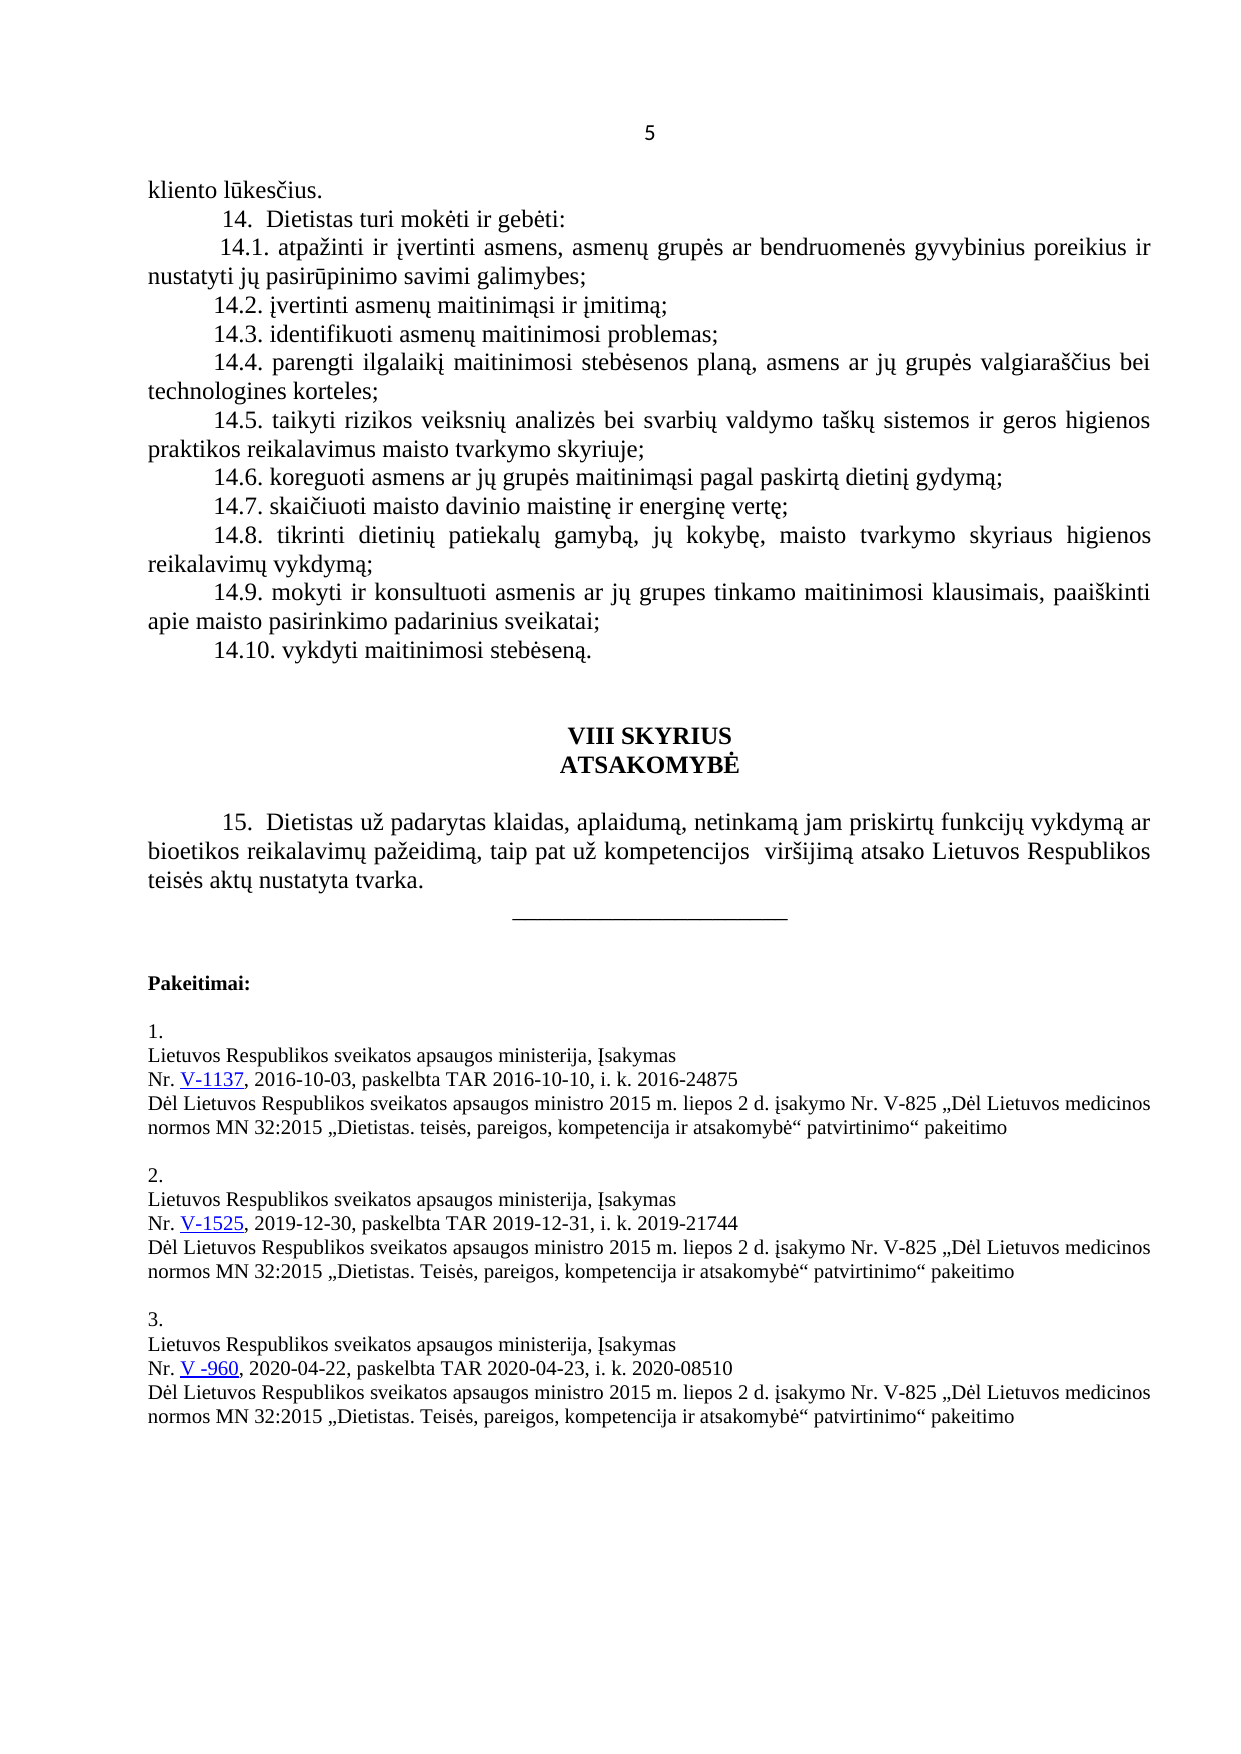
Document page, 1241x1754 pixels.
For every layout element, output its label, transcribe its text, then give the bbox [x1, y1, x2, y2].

text 14.9. mokyti ir konsultuoti asmenis ar jų grupes tinkamo maitinimosi klausimais, paaiškinti apie maisto pasirinkimo padarinius sveikatai; [148, 577, 1152, 635]
text kliento lūkesčius. [148, 175, 1152, 204]
text 14. Dietistas turi mokėti ir gebėti: [222, 204, 1152, 232]
text Pakeitimai: [148, 971, 1152, 994]
text 14.6. koreguoti asmens ar jų grupės maitinimąsi pagal paskirtą dietinį gydymą; [148, 462, 1152, 491]
text ATSAKOMYBĖ [148, 750, 1152, 779]
text ______________________ [148, 894, 1152, 922]
text VIII SKYRIUS [148, 721, 1152, 750]
text 14.5. taikyti rizikos veiksnių analizės bei svarbių valdymo taškų sistemos ir geros higienos praktikos reikalavimus maisto tvarkymo skyriuje; [148, 405, 1152, 462]
text Dėl Lietuvos Respublikos sveikatos apsaugos ministro 2015 m. liepos 2 d. įsakymo Nr. V-825 „Dėl Lietuvos medicinos normos MN 32:2015 „Dietistas. Teisės, pareigos, kompetencija ir atsakomybė“ patvirtinimo“ pakeitimo [148, 1379, 1152, 1428]
text Dėl Lietuvos Respublikos sveikatos apsaugos ministro 2015 m. liepos 2 d. įsakymo Nr. V-825 „Dėl Lietuvos medicinos normos MN 32:2015 „Dietistas. teisės, pareigos, kompetencija ir atsakomybė“ patvirtinimo“ pakeitimo [148, 1091, 1152, 1139]
text 14.10. vykdyti maitinimosi stebėseną. [148, 635, 1152, 664]
text Lietuvos Respublikos sveikatos apsaugos ministerija, Įsakymas [148, 1187, 1152, 1211]
text 14.8. tikrinti dietinių patiekalų gamybą, jų kokybę, maisto tvarkymo skyriaus higienos reikalavimų vykdymą; [148, 520, 1152, 577]
text 3. [148, 1307, 1152, 1331]
text 14.2. įvertinti asmenų maitinimąsi ir įmitimą; [148, 290, 1152, 319]
text Dėl Lietuvos Respublikos sveikatos apsaugos ministro 2015 m. liepos 2 d. įsakymo Nr. V-825 „Dėl Lietuvos medicinos normos MN 32:2015 „Dietistas. Teisės, pareigos, kompetencija ir atsakomybė“ patvirtinimo“ pakeitimo [148, 1235, 1152, 1283]
text 14.1. atpažinti ir įvertinti asmens, asmenų grupės ar bendruomenės gyvybinius poreikius ir nustatyti jų pasirūpinimo savimi galimybes; [148, 232, 1152, 290]
text 2. [148, 1163, 1152, 1187]
text Nr. V-1137, 2016-10-03, paskelbta TAR 2016-10-10, i. k. 2016-24875 [148, 1067, 1152, 1091]
text 14.7. skaičiuoti maisto davinio maistinę ir energinę vertę; [148, 491, 1152, 520]
text Nr. V-1525, 2019-12-30, paskelbta TAR 2019-12-31, i. k. 2019-21744 [148, 1211, 1152, 1235]
text 15. Dietistas už padarytas klaidas, aplaidumą, netinkamą jam priskirtų funkcijų vykdymą ar bioetikos reikalavimų pažeidimą, taip pat už kompetencijos viršijimą atsako Lietuvos Respublikos teisės aktų nustatyta tvarka. [148, 807, 1152, 894]
text Nr. V -960, 2020-04-22, paskelbta TAR 2020-04-23, i. k. 2020-08510 [148, 1356, 1152, 1379]
text Lietuvos Respublikos sveikatos apsaugos ministerija, Įsakymas [148, 1043, 1152, 1067]
text 14.3. identifikuoti asmenų maitinimosi problemas; [148, 319, 1152, 347]
text 1. [148, 1019, 1152, 1043]
text Lietuvos Respublikos sveikatos apsaugos ministerija, Įsakymas [148, 1331, 1152, 1356]
text 14.4. parengti ilgalaikį maitinimosi stebėsenos planą, asmens ar jų grupės valgiaraščius bei technologines korteles; [148, 347, 1152, 405]
